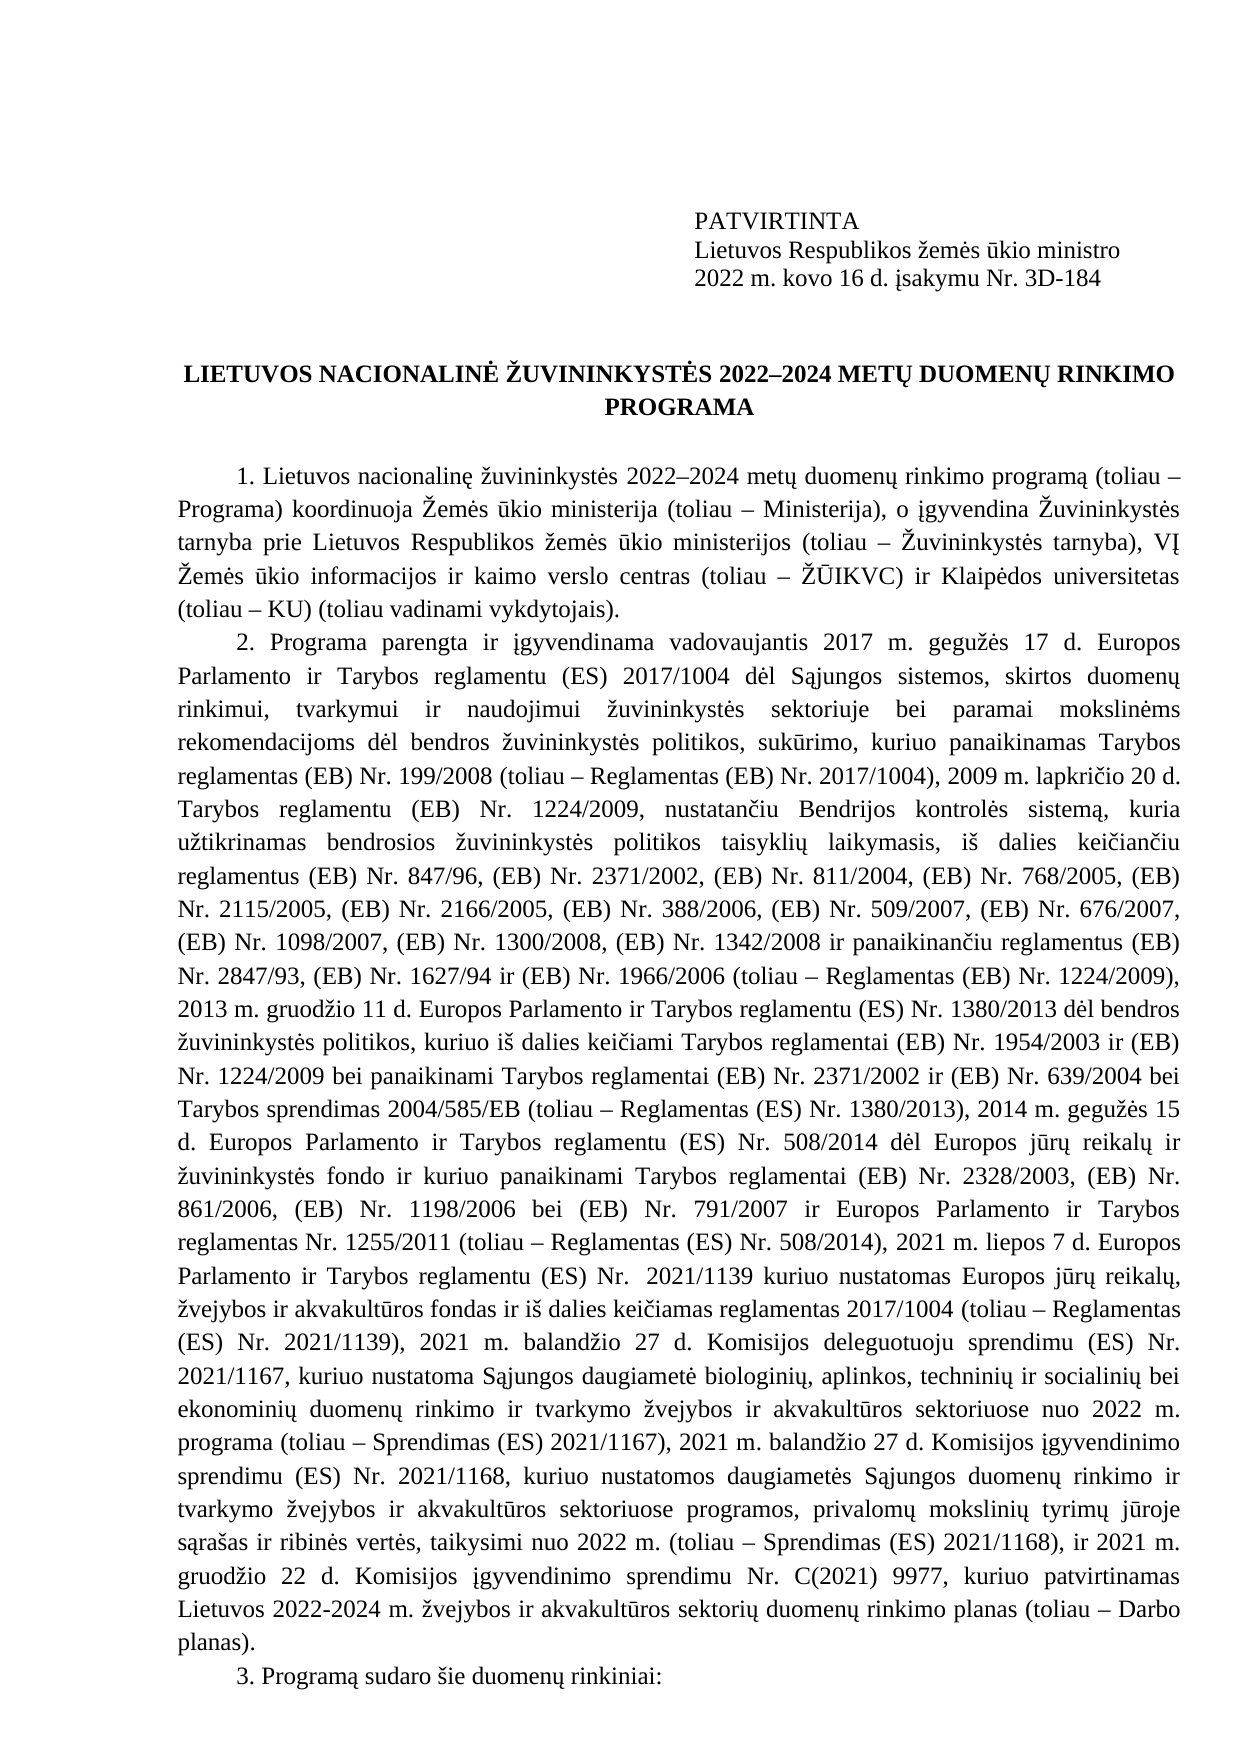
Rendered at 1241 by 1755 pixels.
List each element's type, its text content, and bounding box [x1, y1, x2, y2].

text 2. Programa parengta ir įgyvendinama vadovaujantis 2017 m. gegužės 17 d. Europos Parlamento ir Tarybos reglamentu (ES) 2017/1004 dėl Sąjungos sistemos, skirtos duomenų rinkimui, tvarkymui ir naudojimui žuvininkystės sektoriuje bei paramai mokslinėms rekomendacijoms dėl bendros žuvininkystės politikos, sukūrimo, kuriuo panaikinamas Tarybos reglamentas (EB) Nr. 199/2008 (toliau – Reglamentas (EB) Nr. 2017/1004), 2009 m. lapkričio 20 d. Tarybos reglamentu (EB) Nr. 1224/2009, nustatančiu Bendrijos kontrolės sistemą, kuria užtikrinamas bendrosios žuvininkystės politikos taisyklių laikymasis, iš dalies keičiančiu reglamentus (EB) Nr. 847/96, (EB) Nr. 2371/2002, (EB) Nr. 811/2004, (EB) Nr. 768/2005, (EB) Nr. 2115/2005, (EB) Nr. 2166/2005, (EB) Nr. 388/2006, (EB) Nr. 509/2007, (EB) Nr. 676/2007, (EB) Nr. 1098/2007, (EB) Nr. 1300/2008, (EB) Nr. 1342/2008 ir panaikinančiu reglamentus (EB) Nr. 2847/93, (EB) Nr. 1627/94 ir (EB) Nr. 1966/2006 (toliau – Reglamentas (EB) Nr. 1224/2009), 2013 m. gruodžio 11 d. Europos Parlamento ir Tarybos reglamentu (ES) Nr. 1380/2013 dėl bendros žuvininkystės politikos, kuriuo iš dalies keičiami Tarybos reglamentai (EB) Nr. 1954/2003 ir (EB) Nr. 1224/2009 bei panaikinami Tarybos reglamentai (EB) Nr. 2371/2002 ir (EB) Nr. 639/2004 bei Tarybos sprendimas 2004/585/EB (toliau – Reglamentas (ES) Nr. 1380/2013), 2014 m. gegužės 15 d. Europos Parlamento ir Tarybos reglamentu (ES) Nr. 508/2014 dėl Europos jūrų reikalų ir žuvininkystės fondo ir kuriuo panaikinami Tarybos reglamentai (EB) Nr. 2328/2003, (EB) Nr. 861/2006, (EB) Nr. 1198/2006 bei (EB) Nr. 791/2007 ir Europos Parlamento ir Tarybos reglamentas Nr. 1255/2011 (toliau – Reglamentas (ES) Nr. 508/2014), 2021 m. liepos 7 d. Europos Parlamento ir Tarybos reglamentu (ES) Nr. 2021/1139 kuriuo nustatomas Europos jūrų reikalų, žvejybos ir akvakultūros fondas ir iš dalies keičiamas reglamentas 2017/1004 (toliau – Reglamentas (ES) Nr. 2021/1139), 2021 m. balandžio 27 d. Komisijos deleguotuoju sprendimu (ES) Nr. 2021/1167, kuriuo nustatoma Sąjungos daugiametė biologinių, aplinkos, techninių ir socialinių bei ekonominių duomenų rinkimo ir tvarkymo žvejybos ir akvakultūros sektoriuose nuo 2022 m. programa (toliau – Sprendimas (ES) 2021/1167), 2021 m. balandžio 27 d. Komisijos įgyvendinimo sprendimu (ES) Nr. 2021/1168, kuriuo nustatomos daugiametės Sąjungos duomenų rinkimo ir tvarkymo žvejybos ir akvakultūros sektoriuose programos, privalomų mokslinių tyrimų jūroje sąrašas ir ribinės vertės, taikysimi nuo 2022 m. (toliau – Sprendimas (ES) 2021/1168), ir 2021 m. gruodžio 22 d. Komisijos įgyvendinimo sprendimu Nr. C(2021) 9977, kuriuo patvirtinamas Lietuvos 2022-2024 m. žvejybos ir akvakultūros sektorių duomenų rinkimo planas (toliau – Darbo planas). [177, 627, 1181, 1656]
text PATVIRTINTA [694, 206, 1181, 235]
text 2022 m. kovo 16 d. įsakymu Nr. 3D-184 [694, 263, 1181, 292]
text LIETUVOS nacionalinė žuvininkystės 2022–2024 METŲ DUOMENŲ RINKIMO PROGRAMA [177, 359, 1181, 421]
text 3. Programą sudaro šie duomenų rinkiniai: [177, 1661, 1181, 1689]
text Lietuvos Respublikos žemės ūkio ministro [694, 235, 1181, 263]
text 1. Lietuvos nacionalinę žuvininkystės 2022–2024 metų duomenų rinkimo programą (toliau – Programa) koordinuoja Žemės ūkio ministerija (toliau – Ministerija), o įgyvendina Žuvininkystės tarnyba prie Lietuvos Respublikos žemės ūkio ministerijos (toliau – Žuvininkystės tarnyba), VĮ Žemės ūkio informacijos ir kaimo verslo centras (toliau – ŽŪIKVC) ir Klaipėdos universitetas (toliau – KU) (toliau vadinami vykdytojais). [177, 461, 1181, 623]
